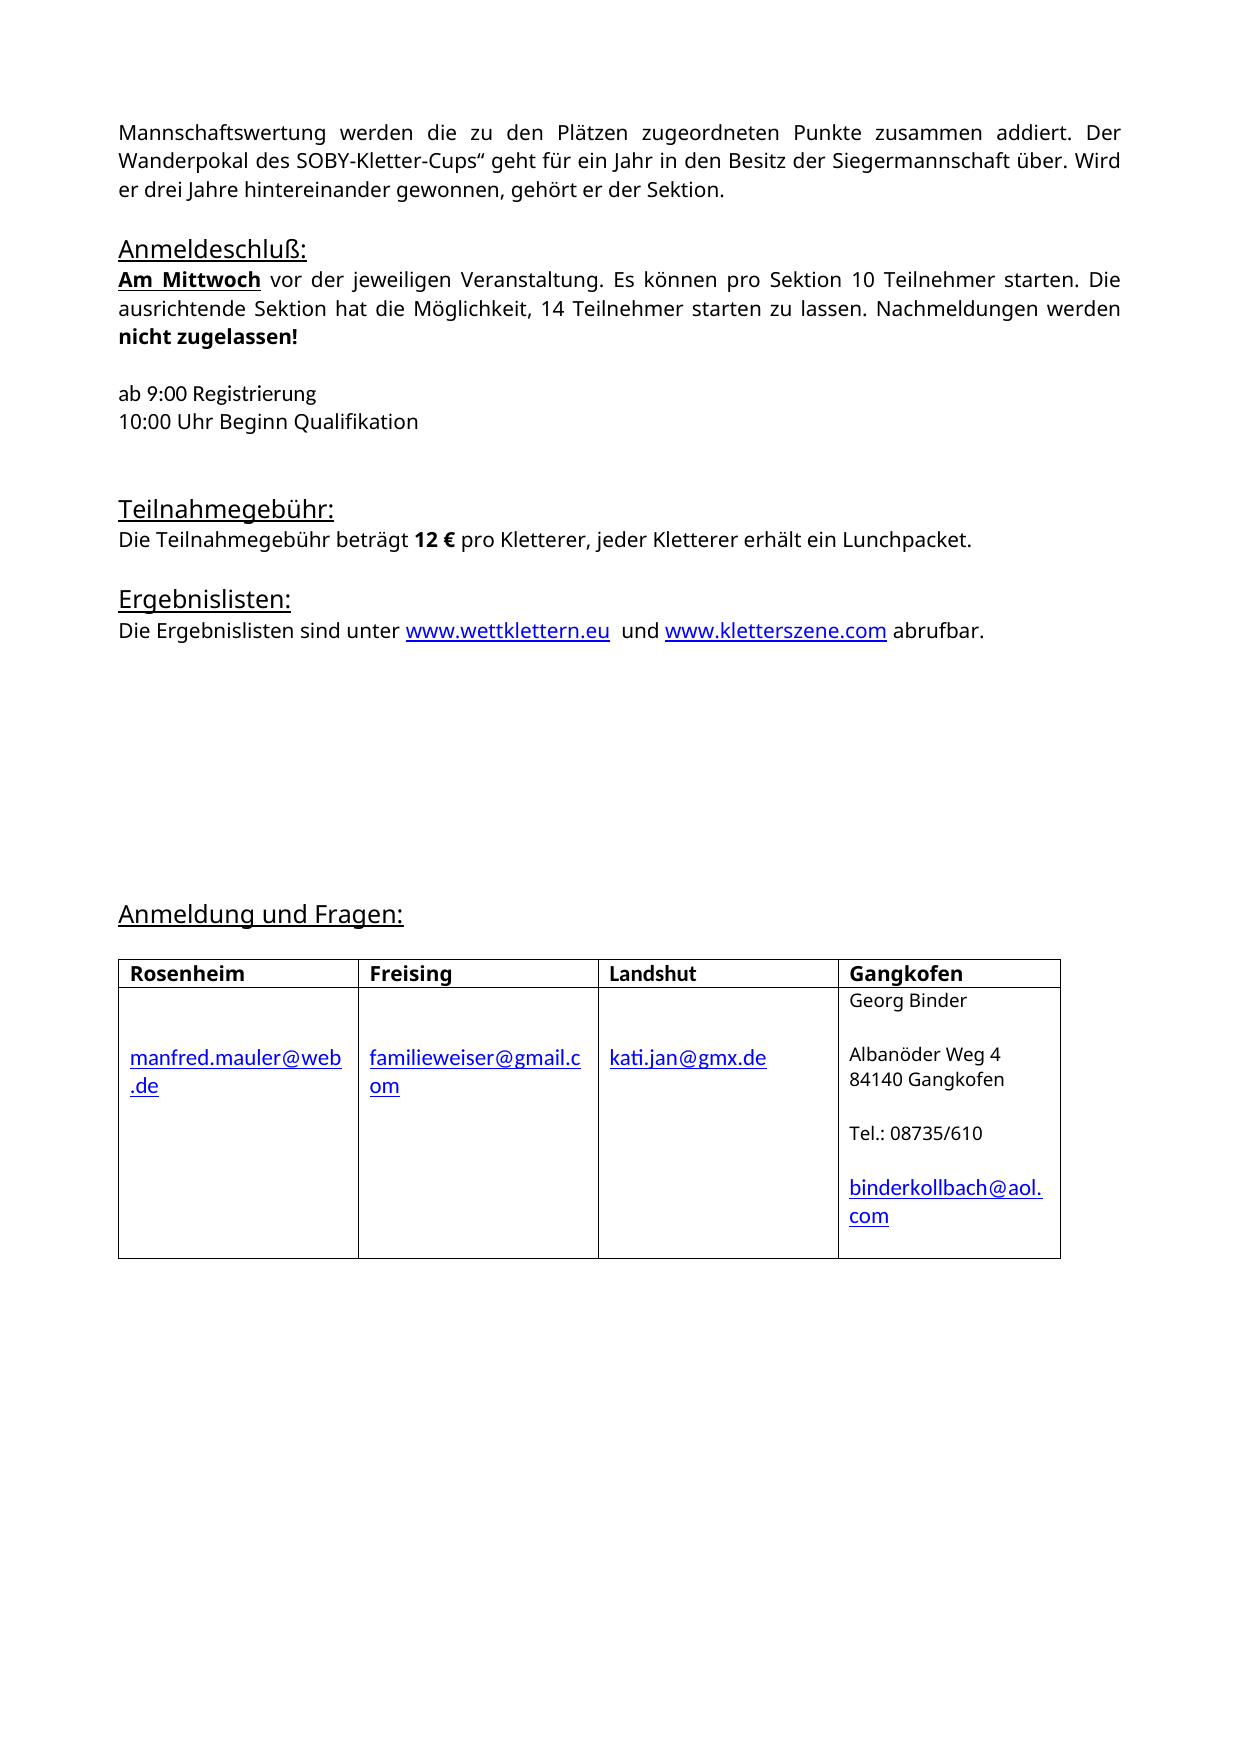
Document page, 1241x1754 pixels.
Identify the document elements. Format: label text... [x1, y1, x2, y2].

table_cell familieweiser@gmail.com [359, 988, 598, 1258]
text Die Teilnahmegebühr beträgt 12 € pro Kletterer, jeder Kletterer erhält ein Lunchpacket. [118, 525, 1122, 554]
table_header Gangkofen [839, 960, 1060, 987]
text Anmeldung und Fragen: [118, 897, 1122, 931]
table_cell kati.jan@gmx.de [599, 988, 838, 1258]
table_cell manfred.mauler@web.de [119, 988, 358, 1258]
text Anmeldeschluß: [118, 231, 1122, 266]
table_cell Georg Binder Albanöder Weg 4 84140 Gangkofen Tel.: 08735/610 binderkollbach@aol.com [839, 988, 1060, 1258]
text Teilnahmegebühr: [118, 491, 1122, 525]
text 10:00 Uhr Beginn Qualifikation [118, 407, 1122, 435]
table_header Landshut [599, 960, 838, 987]
text Die Ergebnislisten sind unter www.wettklettern.eu und www.kletterszene.com abrufbar. [118, 616, 1122, 644]
table_header Rosenheim [119, 960, 358, 987]
text Am Mittwoch vor der jeweiligen Veranstaltung. Es können pro Sektion 10 Teilnehmer starten. Die ausrichtende Sektion hat die Möglichkeit, 14 Teilnehmer starten zu lassen. Nachmeldungen werden nicht zugelassen! [118, 266, 1122, 351]
text Ergebnislisten: [118, 582, 1122, 616]
text Mannschaftswertung werden die zu den Plätzen zugeordneten Punkte zusammen addiert. Der Wanderpokal des SOBY-Kletter-Cups“ geht für ein Jahr in den Besitz der Siegermannschaft über. Wird er drei Jahre hintereinander gewonnen, gehört er der Sektion. [118, 118, 1122, 203]
table_header Freising [359, 960, 598, 987]
text ab 9:00 Registrierung [118, 379, 1122, 407]
